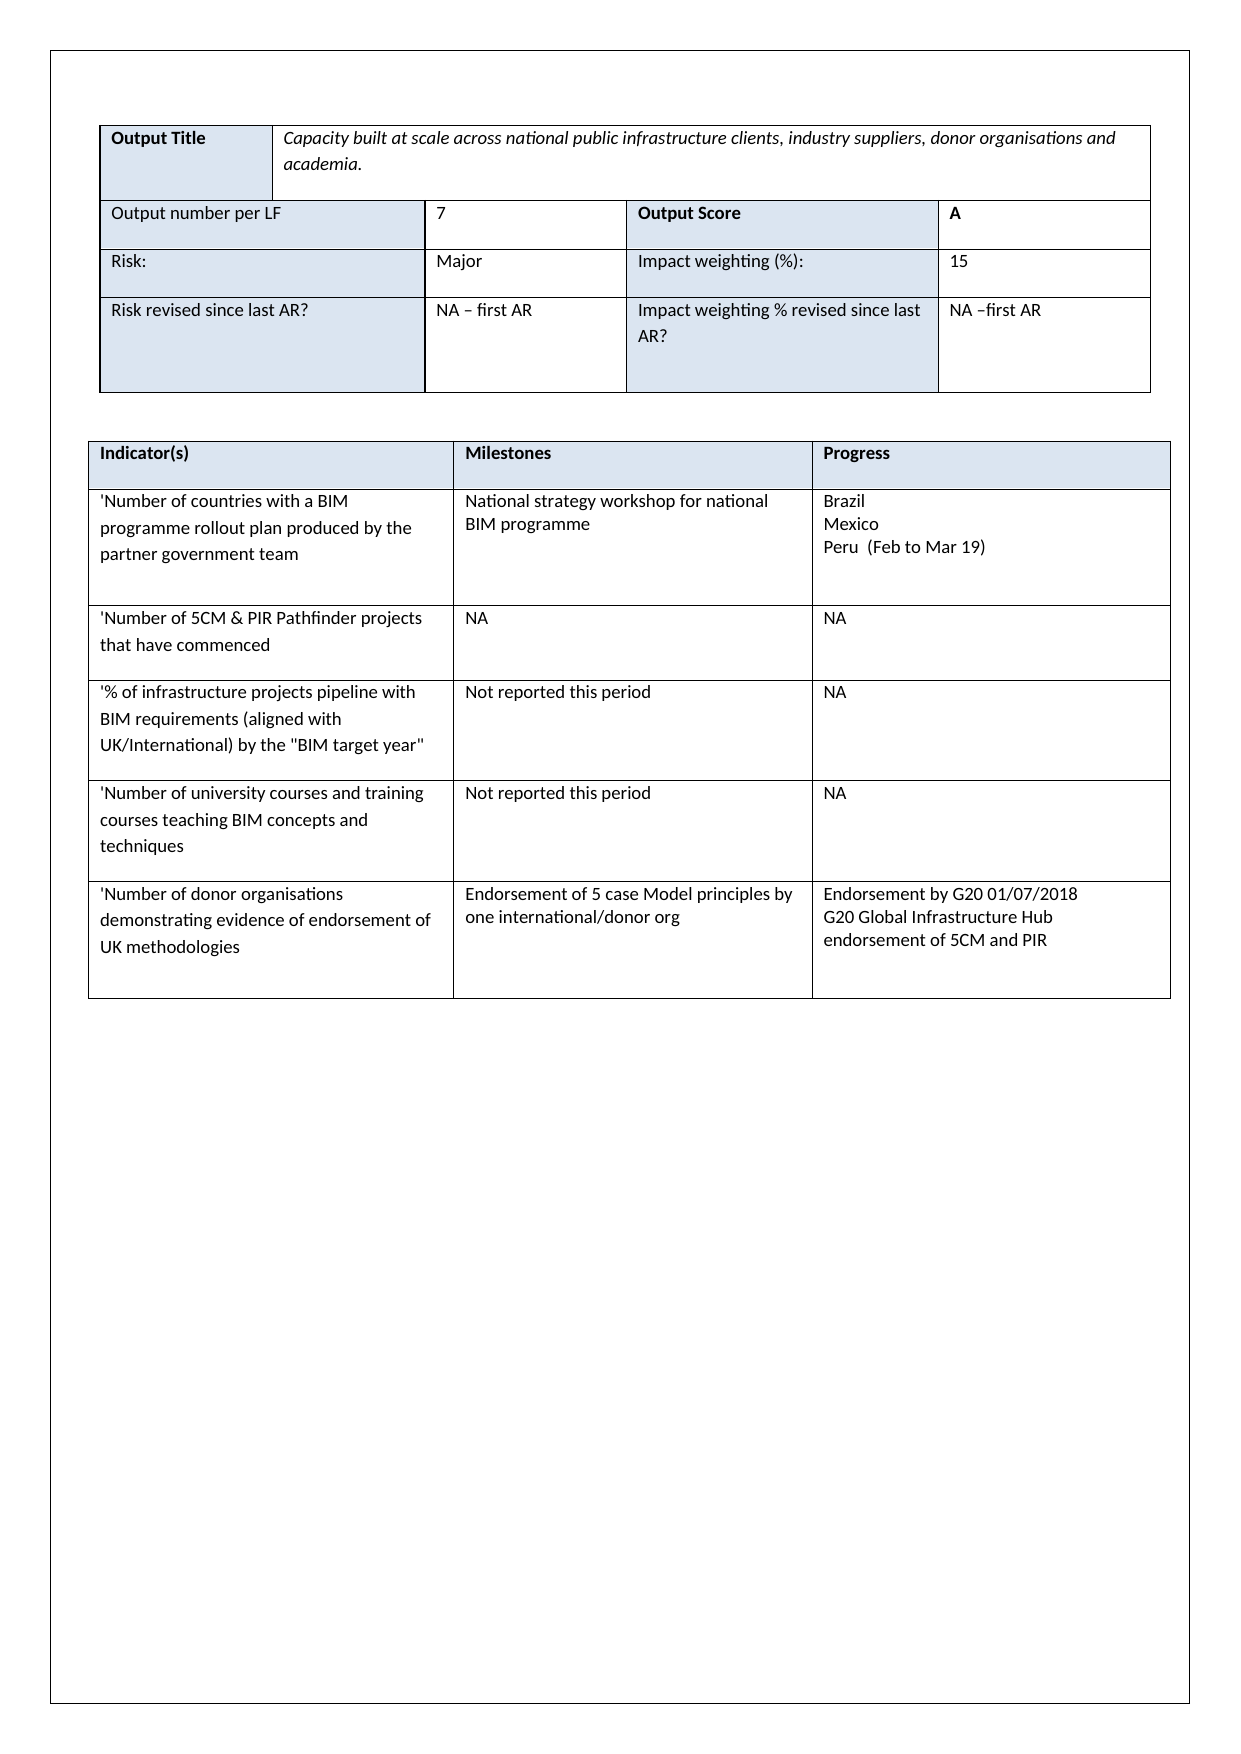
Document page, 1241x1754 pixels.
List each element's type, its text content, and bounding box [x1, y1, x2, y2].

table_cell 'Number of 5CM & PIR Pathfinder projects that have commenced [89, 606, 453, 680]
table_cell 'Number of countries with a BIM programme rollout plan produced by the partner government team [89, 490, 453, 605]
table_cell NA [813, 681, 1170, 780]
table_cell NA [454, 606, 812, 680]
table_cell Impact weighting % revised since last AR? [627, 298, 938, 392]
table_header Progress [813, 442, 1170, 488]
table_cell NA [813, 781, 1170, 881]
table_cell Brazil Mexico Peru (Feb to Mar 19) [813, 490, 1170, 605]
table_cell Not reported this period [454, 781, 812, 881]
table_header Indicator(s) [89, 442, 453, 488]
table_cell Risk: [101, 250, 424, 297]
table_header Milestones [454, 442, 812, 488]
table_cell 15 [939, 250, 1150, 297]
table_cell '% of infrastructure projects pipeline with BIM requirements (aligned with UK/International) by the "BIM target year" [89, 681, 453, 780]
table_header Capacity built at scale across national public infrastructure clients, industry suppliers, donor organisations and academia. [273, 126, 1150, 200]
table_cell National strategy workshop for national BIM programme [454, 490, 812, 605]
table_header Output Title [101, 126, 272, 200]
table_cell Major [426, 250, 626, 297]
table_cell Output number per LF [101, 201, 424, 248]
table_cell NA –first AR [939, 298, 1150, 392]
table_cell NA – first AR [426, 298, 626, 392]
table_cell Endorsement of 5 case Model principles by one international/donor org [454, 882, 812, 998]
table_cell A [939, 201, 1150, 248]
table_cell NA [813, 606, 1170, 680]
table_cell Not reported this period [454, 681, 812, 780]
table_cell 'Number of donor organisations demonstrating evidence of endorsement of UK methodologies [89, 882, 453, 998]
table_cell Output Score [627, 201, 938, 248]
table_cell 'Number of university courses and training courses teaching BIM concepts and techniques [89, 781, 453, 881]
table_cell Impact weighting (%): [627, 250, 938, 297]
table_cell 7 [426, 201, 626, 248]
table_cell Endorsement by G20 01/07/2018 G20 Global Infrastructure Hub endorsement of 5CM and PIR [813, 882, 1170, 998]
table_cell Risk revised since last AR? [101, 298, 424, 392]
